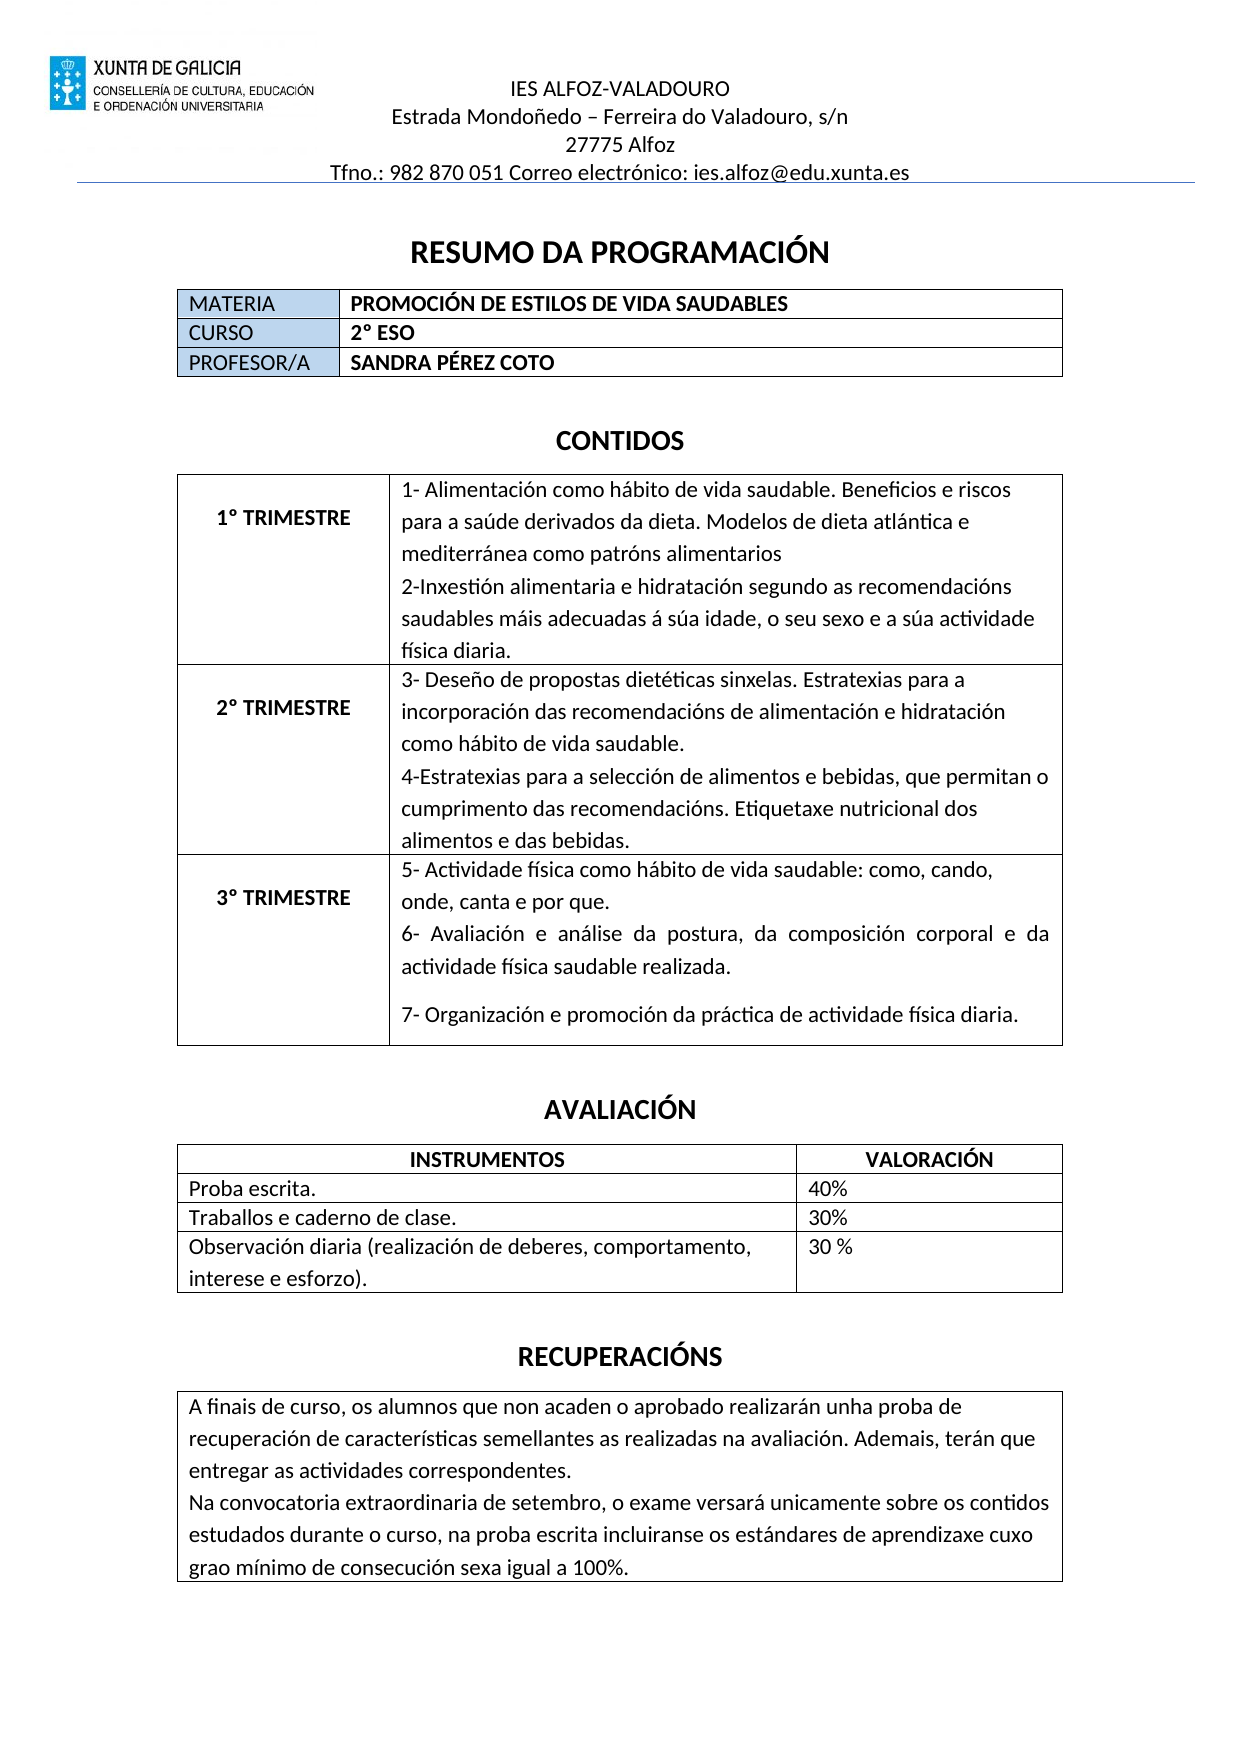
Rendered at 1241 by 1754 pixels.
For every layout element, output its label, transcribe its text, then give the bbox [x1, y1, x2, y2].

text CONTIDOS [177, 422, 1063, 457]
table_header A finais de curso, os alumnos que non acaden o aprobado realizarán unha proba de recuperación de características semellantes as realizadas na avaliación. Ademais, terán que entregar as actividades correspondentes. Na convocatoria extraordinaria de setembro, o exame versará unicamente sobre os contidos estudados durante o curso, na proba escrita incluiranse os estándares de aprendizaxe cuxo grao mínimo de consecución sexa igual a 100%. [178, 1392, 1062, 1581]
table_cell SANDRA PÉREZ COTO [340, 348, 1062, 376]
table_header 1º TRIMESTRE [178, 475, 389, 664]
table_cell 5- Actividade física como hábito de vida saudable: como, cando, onde, canta e por que. 6- Avaliación e análise da postura, da composición corporal e da actividade física saudable realizada. 7- Organización e promoción da práctica de actividade física diaria. [390, 855, 1062, 1045]
table_cell 30 % [797, 1232, 1062, 1292]
text RECUPERACIÓNS [177, 1338, 1063, 1374]
table_cell 2º ESO [340, 319, 1062, 347]
table_cell PROFESOR/A [178, 348, 339, 376]
table_cell 3º TRIMESTRE [178, 855, 389, 1045]
text RESUMO DA PROGRAMACIÓN [177, 231, 1063, 271]
table_header MATERIA [178, 290, 339, 317]
table_cell 30% [797, 1203, 1062, 1231]
text AVALIACIÓN [177, 1091, 1063, 1127]
table_header PROMOCIÓN DE ESTILOS DE VIDA SAUDABLES [340, 290, 1062, 317]
table_cell 2º TRIMESTRE [178, 665, 389, 854]
picture [43, 0, 318, 168]
table_cell CURSO [178, 319, 339, 347]
table_cell Traballos e caderno de clase. [178, 1203, 796, 1231]
table_cell Observación diaria (realización de deberes, comportamento, interese e esforzo). [178, 1232, 796, 1292]
table_cell 3- Deseño de propostas dietéticas sinxelas. Estratexias para a incorporación das recomendacións de alimentación e hidratación como hábito de vida saudable. 4-Estratexias para a selección de alimentos e bebidas, que permitan o cumprimento das recomendacións. Etiquetaxe nutricional dos alimentos e das bebidas. [390, 665, 1062, 854]
table_cell Proba escrita. [178, 1174, 796, 1202]
table_cell 40% [797, 1174, 1062, 1202]
table_header 1- Alimentación como hábito de vida saudable. Beneficios e riscos para a saúde derivados da dieta. Modelos de dieta atlántica e mediterránea como patróns alimentarios 2-Inxestión alimentaria e hidratación segundo as recomendacións saudables máis adecuadas á súa idade, o seu sexo e a súa actividade física diaria. [390, 475, 1062, 664]
table_header VALORACIÓN [797, 1145, 1062, 1173]
table_header INSTRUMENTOS [178, 1145, 796, 1173]
